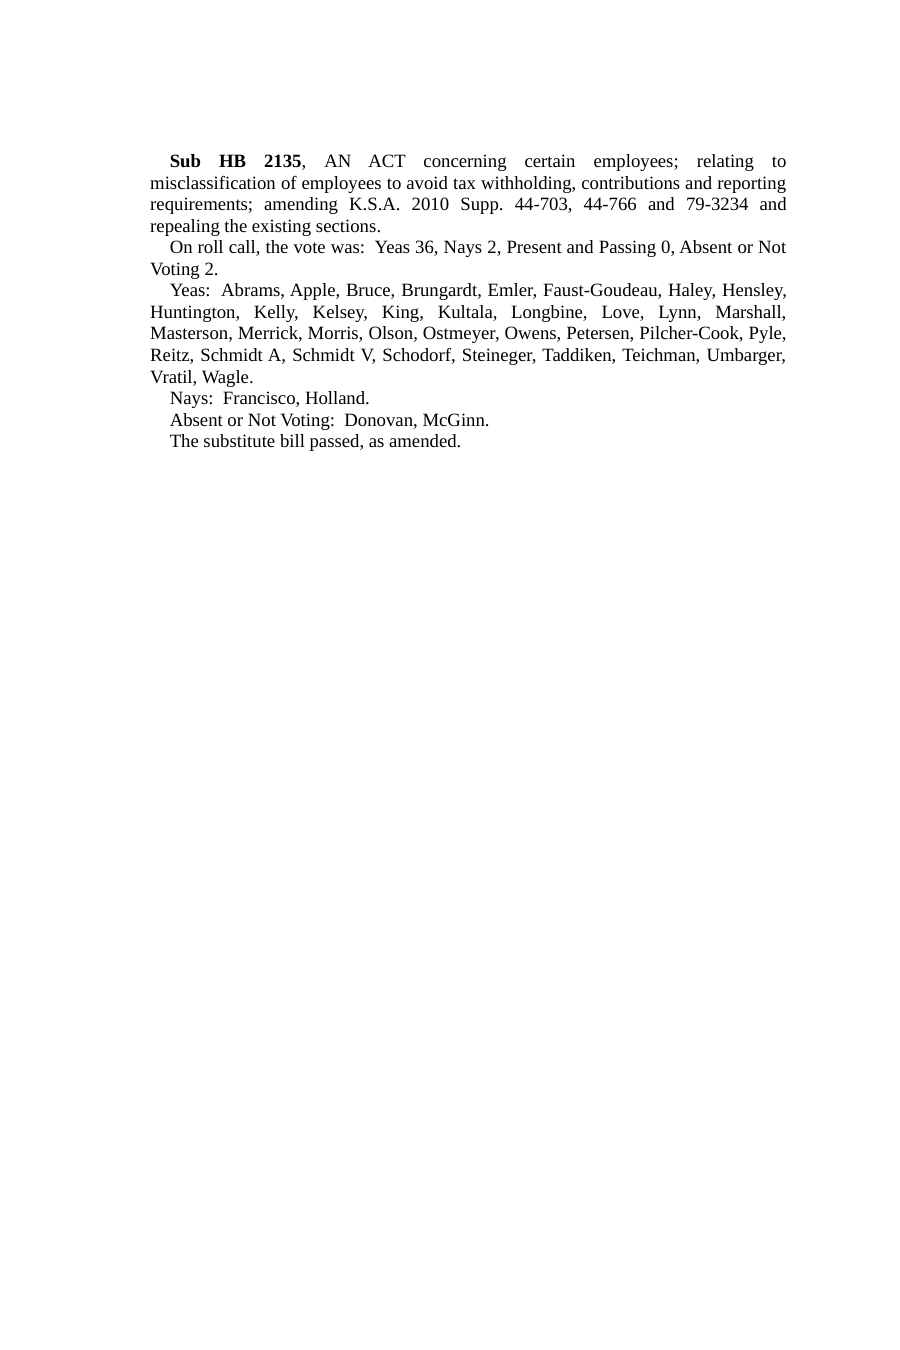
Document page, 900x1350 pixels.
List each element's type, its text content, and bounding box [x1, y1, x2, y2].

text The substitute bill passed, as amended. [150, 430, 787, 452]
text Nays: Francisco, Holland. [150, 387, 787, 409]
text Yeas: Abrams, Apple, Bruce, Brungardt, Emler, Faust-Goudeau, Haley, Hensley, Huntington, Kelly, Kelsey, King, Kultala, Longbine, Love, Lynn, Marshall, Masterson, Merrick, Morris, Olson, Ostmeyer, Owens, Petersen, Pilcher-Cook, Pyle, Reitz, Schmidt A, Schmidt V, Schodorf, Steineger, Taddiken, Teichman, Umbarger, Vratil, Wagle. [150, 279, 787, 387]
text Absent or Not Voting: Donovan, McGinn. [150, 409, 787, 430]
text Sub HB 2135, AN ACT concerning certain employees; relating to misclassification of employees to avoid tax withholding, contributions and reporting requirements; amending K.S.A. 2010 Supp. 44-703, 44-766 and 79-3234 and repealing the existing sections. [150, 150, 787, 236]
text On roll call, the vote was: Yeas 36, Nays 2, Present and Passing 0, Absent or Not Voting 2. [150, 236, 787, 279]
